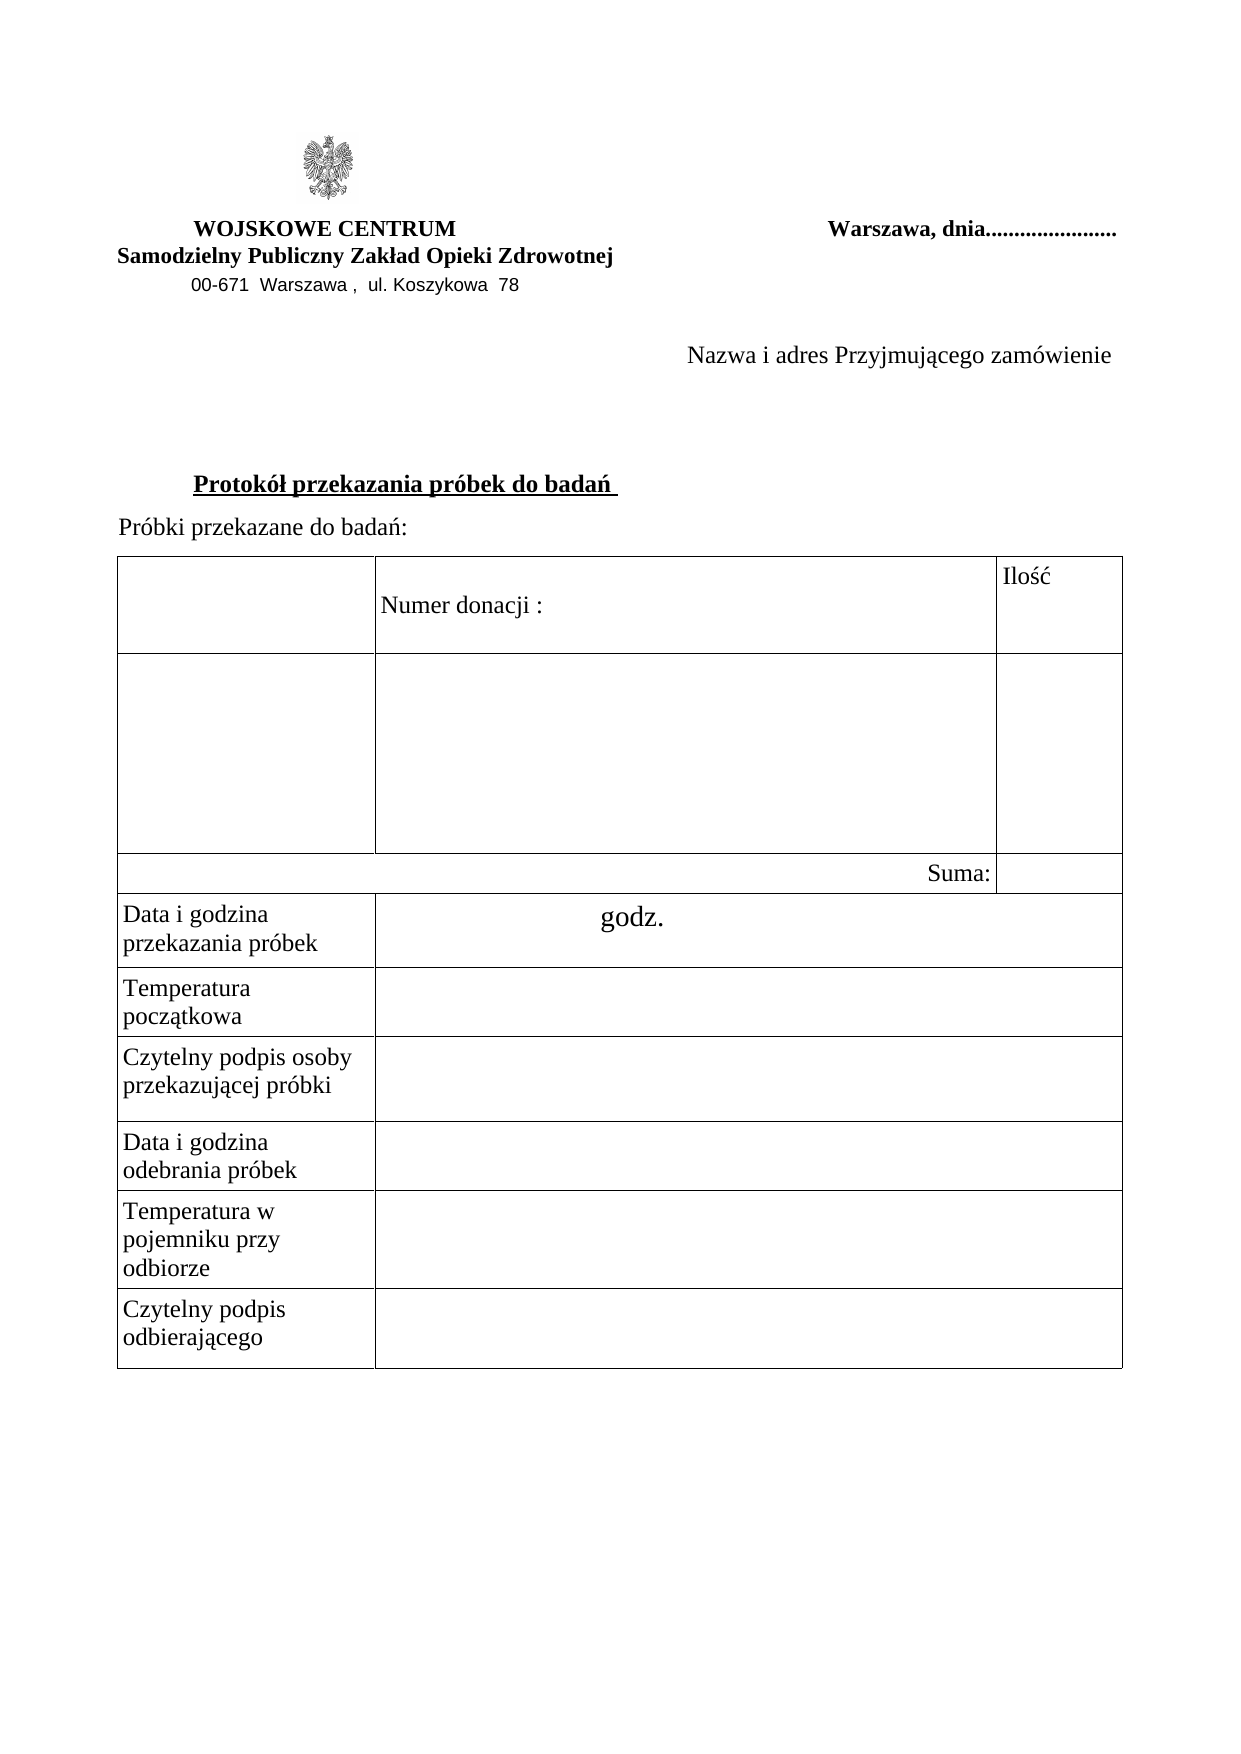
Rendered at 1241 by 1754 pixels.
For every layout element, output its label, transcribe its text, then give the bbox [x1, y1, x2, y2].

table_cell Temperatura w pojemniku przy odbiorze [118, 1191, 374, 1288]
text Nazwa i adres Przyjmującego zamówienie [118, 340, 1122, 369]
table_cell Suma: [118, 854, 996, 893]
table_cell Czytelny podpis osoby przekazującej próbki [118, 1037, 374, 1121]
table_cell [118, 654, 374, 853]
table_header [118, 557, 374, 653]
table_cell [376, 1037, 1122, 1121]
text Samodzielny Publiczny Zakład Opieki Zdrowotnej [59, 242, 1122, 268]
table_cell [997, 654, 1122, 853]
table_cell [376, 654, 996, 853]
table_cell godz. [376, 894, 1122, 967]
text WOJSKOWE CENTRUM Warszawa, dnia....................... [118, 213, 1122, 242]
table_cell [997, 854, 1122, 893]
table_header Numer donacji : [376, 557, 996, 653]
picture [296, 132, 359, 204]
table_cell Data i godzina przekazania próbek [118, 894, 374, 967]
table_cell Data i godzina odebrania próbek [118, 1122, 374, 1190]
table_cell Temperatura początkowa [118, 968, 374, 1036]
table_header Ilość [997, 557, 1122, 653]
table_cell [376, 1191, 1122, 1288]
text Próbki przekazane do badań: [118, 512, 1122, 541]
table_cell [376, 968, 1122, 1036]
text Protokół przekazania próbek do badań [193, 426, 1122, 498]
table_cell [376, 1289, 1122, 1368]
text 00-671 Warszawa , ul. Koszykowa 78 [118, 268, 1122, 297]
table_cell [376, 1122, 1122, 1190]
table_cell Czytelny podpis odbierającego [118, 1289, 374, 1368]
